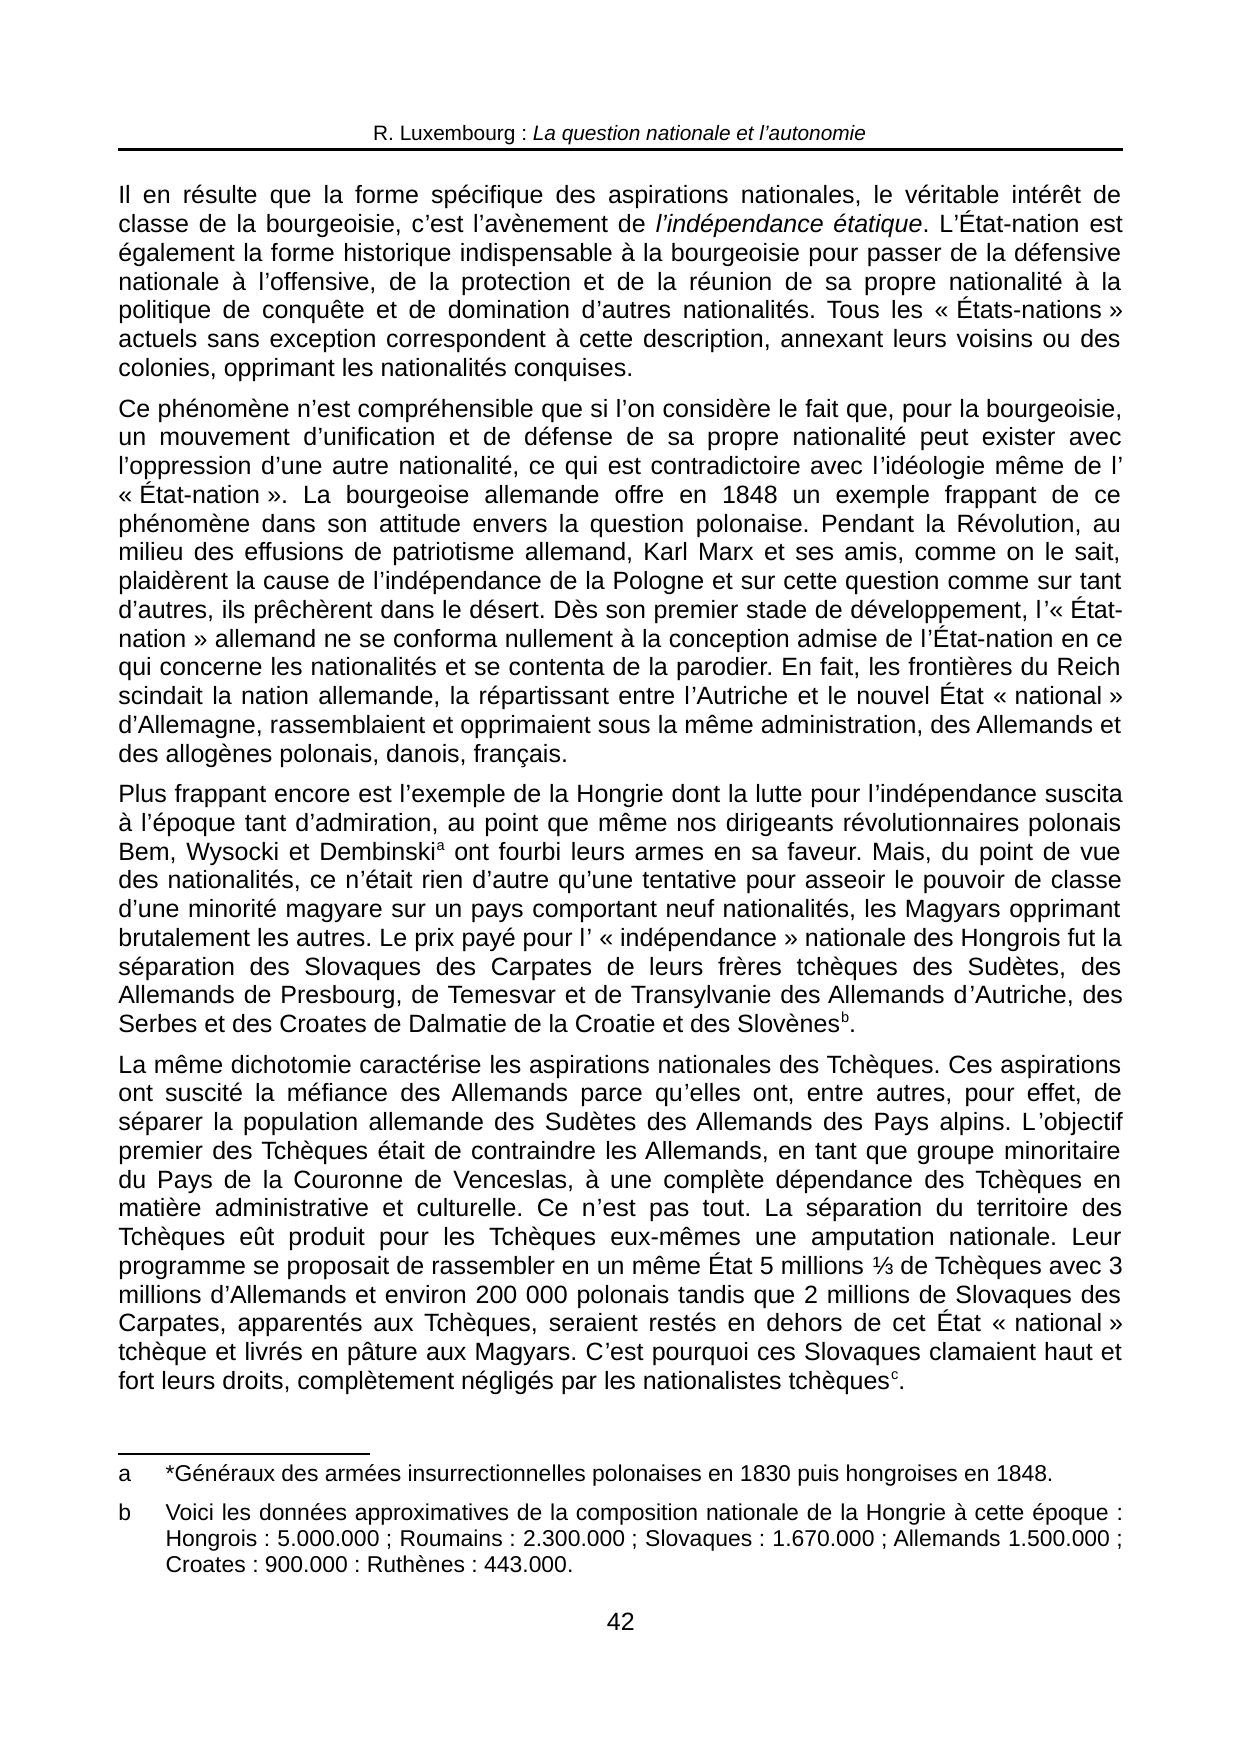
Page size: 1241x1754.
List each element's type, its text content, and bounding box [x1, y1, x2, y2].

text *Généraux des armées insurrectionnelles polonaises en 1830 puis hongroises en 1848. [118, 1460, 1123, 1487]
text Il en résulte que la forme spécifique des aspirations nationales, le véritable intérêt de classe de la bourgeoisie, c’est l’avènement de l’indépendance étatique. L’État-nation est également la forme historique indispensable à la bourgeoisie pour passer de la défensive nationale à l’offensive, de la protection et de la réunion de sa propre nationalité à la politique de conquête et de domination d’autres nationalités. Tous les « États-nations » actuels sans exception correspondent à cette description, annexant leurs voisins ou des colonies, opprimant les nationalités conquises. [118, 181, 1123, 382]
text Ce phénomène n’est compréhensible que si l’on considère le fait que, pour la bourgeoisie, un mouvement d’unification et de défense de sa propre nationalité peut exister avec l’oppression d’une autre nationalité, ce qui est contradictoire avec l’idéologie même de l’ « État-nation ». La bourgeoise allemande offre en 1848 un exemple frappant de ce phénomène dans son attitude envers la question polonaise. Pendant la Révolution, au milieu des effusions de patriotisme allemand, Karl Marx et ses amis, comme on le sait, plaidèrent la cause de l’indépendance de la Pologne et sur cette question comme sur tant d’autres, ils prêchèrent dans le désert. Dès son premier stade de développement, l’« État-nation » allemand ne se conforma nullement à la conception admise de l’État-nation en ce qui concerne les nationalités et se contenta de la parodier. En fait, les frontières du Reich scindait la nation allemande, la répartissant entre l’Autriche et le nouvel État « national » d’Allemagne, rassemblaient et opprimaient sous la même administration, des Allemands et des allogènes polonais, danois, français. [118, 393, 1123, 767]
text Voici les données approximatives de la composition nationale de la Hongrie à cette époque : Hongrois : 5.000.000 ; Roumains : 2.300.000 ; Slovaques : 1.670.000 ; Allemands 1.500.000 ; Croates : 900.000 : Ruthènes : 443.000. [118, 1498, 1123, 1578]
text Plus frappant encore est l’exemple de la Hongrie dont la lutte pour l’indépendance suscita à l’époque tant d’admiration, au point que même nos dirigeants révolutionnaires polonais Bem, Wysocki et Dembinski ont fourbi leurs armes en sa faveur. Mais, du point de vue des nationalités, ce n’était rien d’autre qu’une tentative pour asseoir le pouvoir de classe d’une minorité magyare sur un pays comportant neuf nationalités, les Magyars opprimant brutalement les autres. Le prix payé pour l’ « indépendance » nationale des Hongrois fut la séparation des Slovaques des Carpates de leurs frères tchèques des Sudètes, des Allemands de Presbourg, de Temesvar et de Transylvanie des Allemands d’Autriche, des Serbes et des Croates de Dalmatie de la Croatie et des Slovènes. [118, 779, 1123, 1038]
text La même dichotomie caractérise les aspirations nationales des Tchèques. Ces aspirations ont suscité la méfiance des Allemands parce qu’elles ont, entre autres, pour effet, de séparer la population allemande des Sudètes des Allemands des Pays alpins. L’objectif premier des Tchèques était de contraindre les Allemands, en tant que groupe minoritaire du Pays de la Couronne de Venceslas, à une complète dépendance des Tchèques en matière administrative et culturelle. Ce n’est pas tout. La séparation du territoire des Tchèques eût produit pour les Tchèques eux-mêmes une amputation nationale. Leur programme se proposait de rassembler en un même État 5 millions ⅓ de Tchèques avec 3 millions d’Allemands et environ 200 000 polonais tandis que 2 millions de Slovaques des Carpates, apparentés aux Tchèques, seraient restés en dehors de cet État « national » tchèque et livrés en pâture aux Magyars. C’est pourquoi ces Slovaques clamaient haut et fort leurs droits, complètement négligés par les nationalistes tchèques. [118, 1049, 1123, 1394]
